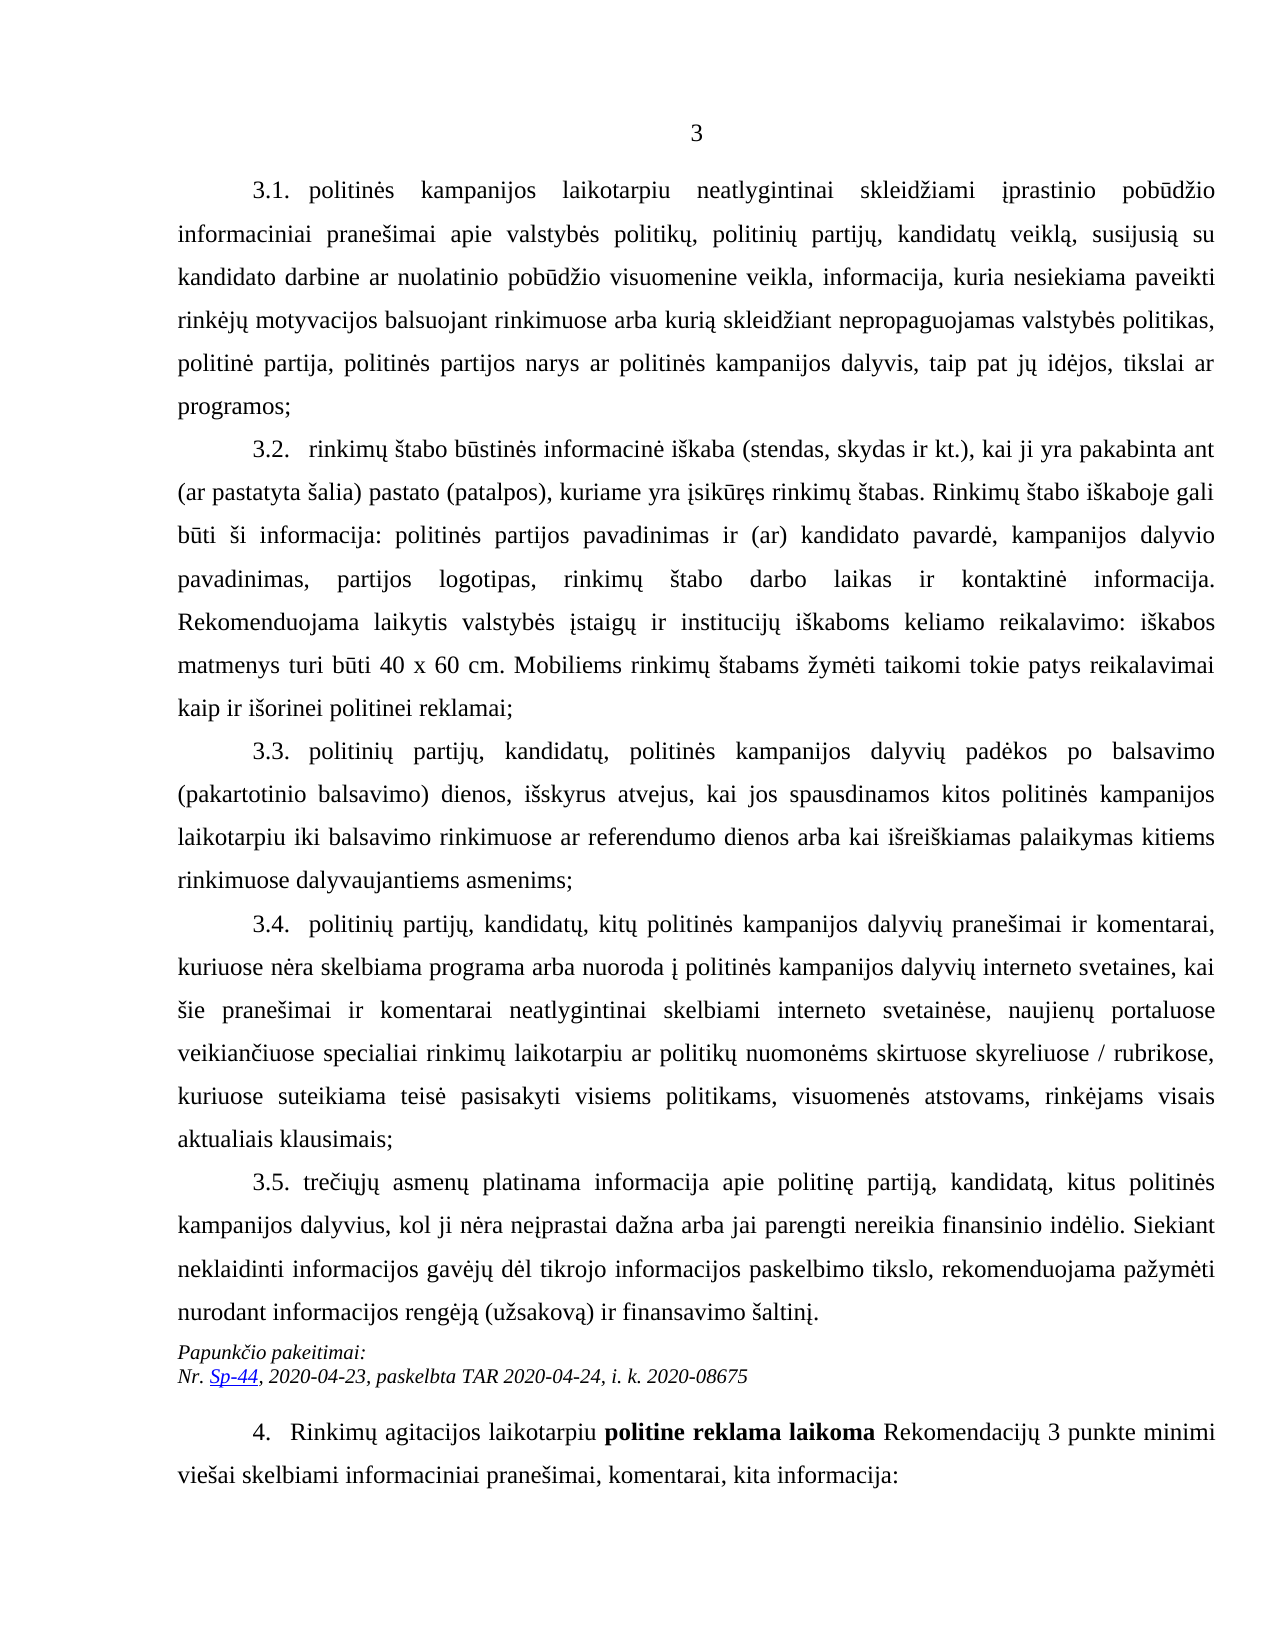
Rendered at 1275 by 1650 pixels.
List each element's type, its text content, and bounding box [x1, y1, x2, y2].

text 3.5. trečiųjų asmenų platinama informacija apie politinę partiją, kandidatą, kitus politinės kampanijos dalyvius, kol ji nėra neįprastai dažna arba jai parengti nereikia finansinio indėlio. Siekiant neklaidinti informacijos gavėjų dėl tikrojo informacijos paskelbimo tikslo, rekomenduojama pažymėti nurodant informacijos rengėją (užsakovą) ir finansavimo šaltinį. [177, 1167, 1216, 1326]
text Papunkčio pakeitimai: [177, 1340, 1216, 1364]
text 3.1. politinės kampanijos laikotarpiu neatlygintinai skleidžiami įprastinio pobūdžio informaciniai pranešimai apie valstybės politikų, politinių partijų, kandidatų veiklą, susijusią su kandidato darbine ar nuolatinio pobūdžio visuomenine veikla, informacija, kuria nesiekiama paveikti rinkėjų motyvacijos balsuojant rinkimuose arba kurią skleidžiant nepropaguojamas valstybės politikas, politinė partija, politinės partijos narys ar politinės kampanijos dalyvis, taip pat jų idėjos, tikslai ar programos; [177, 176, 1216, 420]
text 3.2. rinkimų štabo būstinės informacinė iškaba (stendas, skydas ir kt.), kai ji yra pakabinta ant (ar pastatyta šalia) pastato (patalpos), kuriame yra įsikūręs rinkimų štabas. Rinkimų štabo iškaboje gali būti ši informacija: politinės partijos pavadinimas ir (ar) kandidato pavardė, kampanijos dalyvio pavadinimas, partijos logotipas, rinkimų štabo darbo laikas ir kontaktinė informacija. Rekomenduojama laikytis valstybės įstaigų ir institucijų iškaboms keliamo reikalavimo: iškabos matmenys turi būti 40 x 60 cm. Mobiliems rinkimų štabams žymėti taikomi tokie patys reikalavimai kaip ir išorinei politinei reklamai; [177, 434, 1216, 722]
text Nr. Sp-44, 2020-04-23, paskelbta TAR 2020-04-24, i. k. 2020-08675 [177, 1364, 1216, 1388]
text 3.3. politinių partijų, kandidatų, politinės kampanijos dalyvių padėkos po balsavimo (pakartotinio balsavimo) dienos, išskyrus atvejus, kai jos spausdinamos kitos politinės kampanijos laikotarpiu iki balsavimo rinkimuose ar referendumo dienos arba kai išreiškiamas palaikymas kitiems rinkimuose dalyvaujantiems asmenims; [177, 736, 1216, 894]
text 3.4. politinių partijų, kandidatų, kitų politinės kampanijos dalyvių pranešimai ir komentarai, kuriuose nėra skelbiama programa arba nuoroda į politinės kampanijos dalyvių interneto svetaines, kai šie pranešimai ir komentarai neatlygintinai skelbiami interneto svetainėse, naujienų portaluose veikiančiuose specialiai rinkimų laikotarpiu ar politikų nuomonėms skirtuose skyreliuose / rubrikose, kuriuose suteikiama teisė pasisakyti visiems politikams, visuomenės atstovams, rinkėjams visais aktualiais klausimais; [177, 909, 1216, 1153]
text 4. Rinkimų agitacijos laikotarpiu politine reklama laikoma Rekomendacijų 3 punkte minimi viešai skelbiami informaciniai pranešimai, komentarai, kita informacija: [177, 1417, 1216, 1489]
